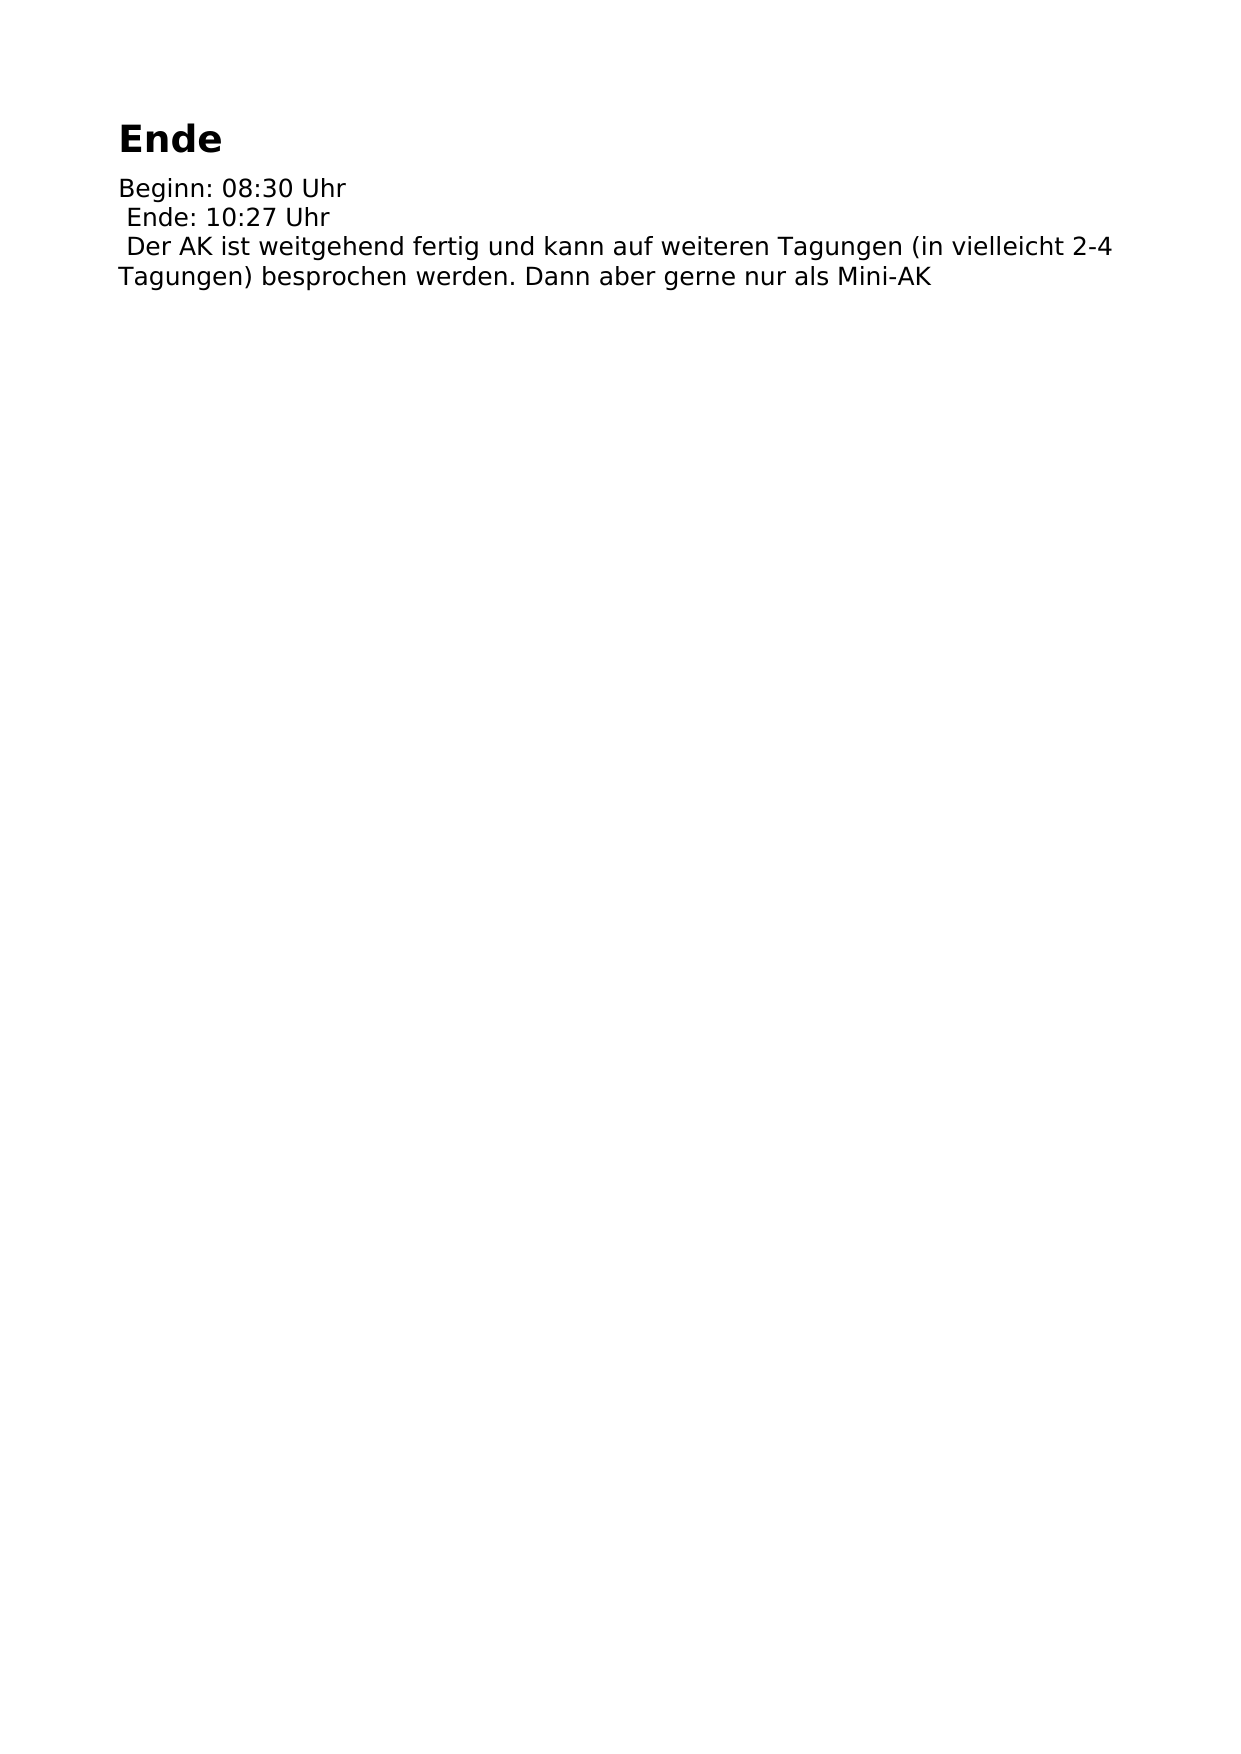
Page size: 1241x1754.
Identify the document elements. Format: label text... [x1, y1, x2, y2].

text Beginn: 08:30 Uhr Ende: 10:27 Uhr Der AK ist weitgehend fertig und kann auf weiteren Tagungen (in vielleicht 2-4 Tagungen) besprochen werden. Dann aber gerne nur als Mini-AK [118, 174, 1122, 291]
subtitle Ende [118, 118, 1122, 162]
